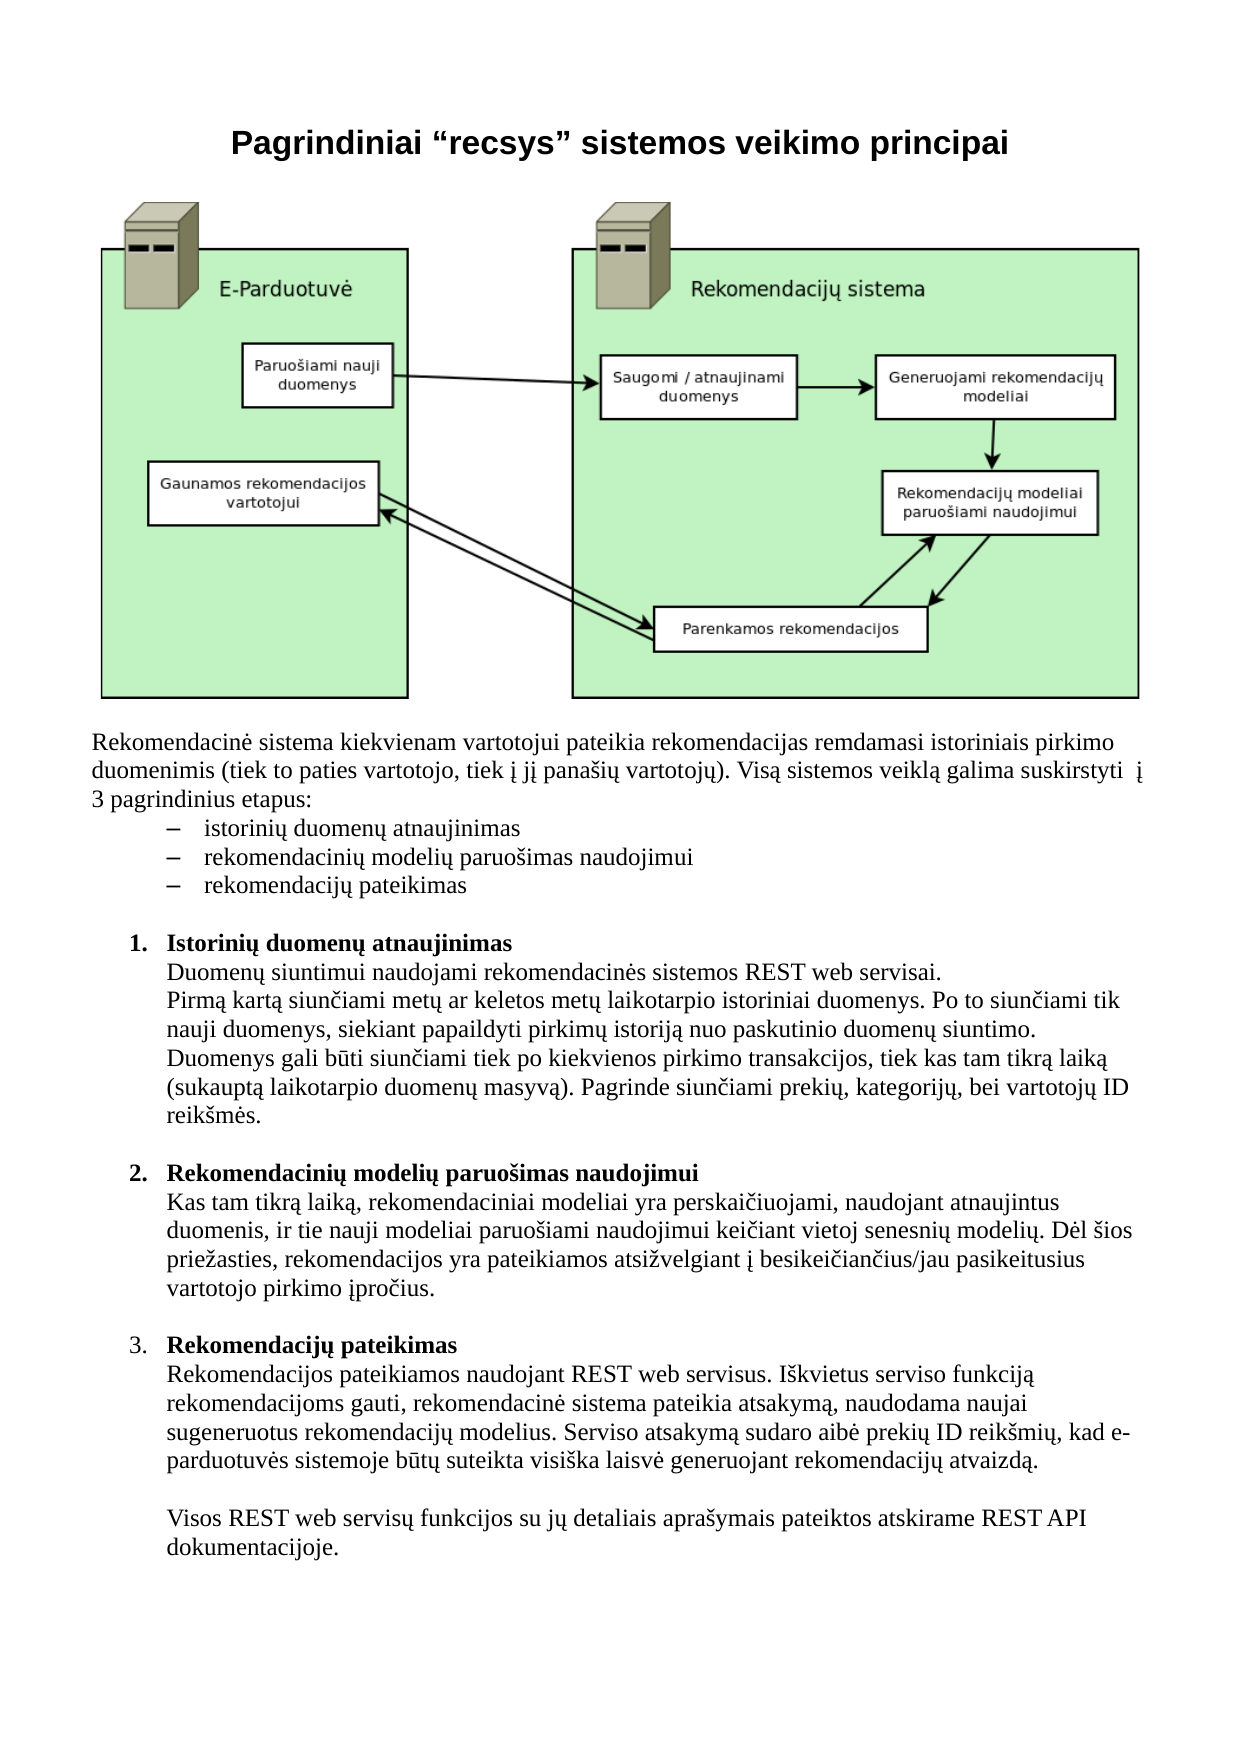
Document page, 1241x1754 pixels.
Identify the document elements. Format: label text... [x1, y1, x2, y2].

text Rekomendacinė sistema kiekvienam vartotojui pateikia rekomendacijas remdamasi istoriniais pirkimo duomenimis (tiek to paties vartotojo, tiek į jį panašių vartotojų). Visą sistemos veiklą galima suskirstyti į 3 pagrindinius etapus: [91, 727, 1149, 813]
list rekomendacinių modelių paruošimas naudojimui [166, 842, 1149, 871]
list Istorinių duomenų atnaujinimas [129, 928, 1149, 957]
list rekomendacijų pateikimas [166, 871, 1149, 899]
list Duomenų siuntimui naudojami rekomendacinės sistemos REST web servisai. Pirmą kartą siunčiami metų ar keletos metų laikotarpio istoriniai duomenys. Po to siunčiami tik nauji duomenys, siekiant papaildyti pirkimų istoriją nuo paskutinio duomenų siuntimo. Duomenys gali būti siunčiami tiek po kiekvienos pirkimo transakcijos, tiek kas tam tikrą laiką (sukauptą laikotarpio duomenų masyvą). Pagrinde siunčiami prekių, kategorijų, bei vartotojų ID reikšmės. [129, 957, 1149, 1158]
picture [100, 202, 1140, 699]
list Rekomendacijų pateikimas Rekomendacijos pateikiamos naudojant REST web servisus. Iškvietus serviso funkciją rekomendacijoms gauti, rekomendacinė sistema pateikia atsakymą, naudodama naujai sugeneruotus rekomendacijų modelius. Serviso atsakymą sudaro aibė prekių ID reikšmių, kad e-parduotuvės sistemoje būtų suteikta visiška laisvė generuojant rekomendacijų atvaizdą. Visos REST web servisų funkcijos su jų detaliais aprašymais pateiktos atskirame REST API dokumentacijoje. [129, 1331, 1149, 1561]
list istorinių duomenų atnaujinimas [166, 813, 1149, 842]
list Kas tam tikrą laiką, rekomendaciniai modeliai yra perskaičiuojami, naudojant atnaujintus duomenis, ir tie nauji modeliai paruošiami naudojimui keičiant vietoj senesnių modelių. Dėl šios priežasties, rekomendacijos yra pateikiamos atsižvelgiant į besikeičiančius/jau pasikeitusius vartotojo pirkimo įpročius. [129, 1187, 1149, 1331]
subtitle Pagrindiniai “recsys” sistemos veikimo principai [91, 122, 1149, 161]
list Rekomendacinių modelių paruošimas naudojimui [129, 1158, 1149, 1187]
